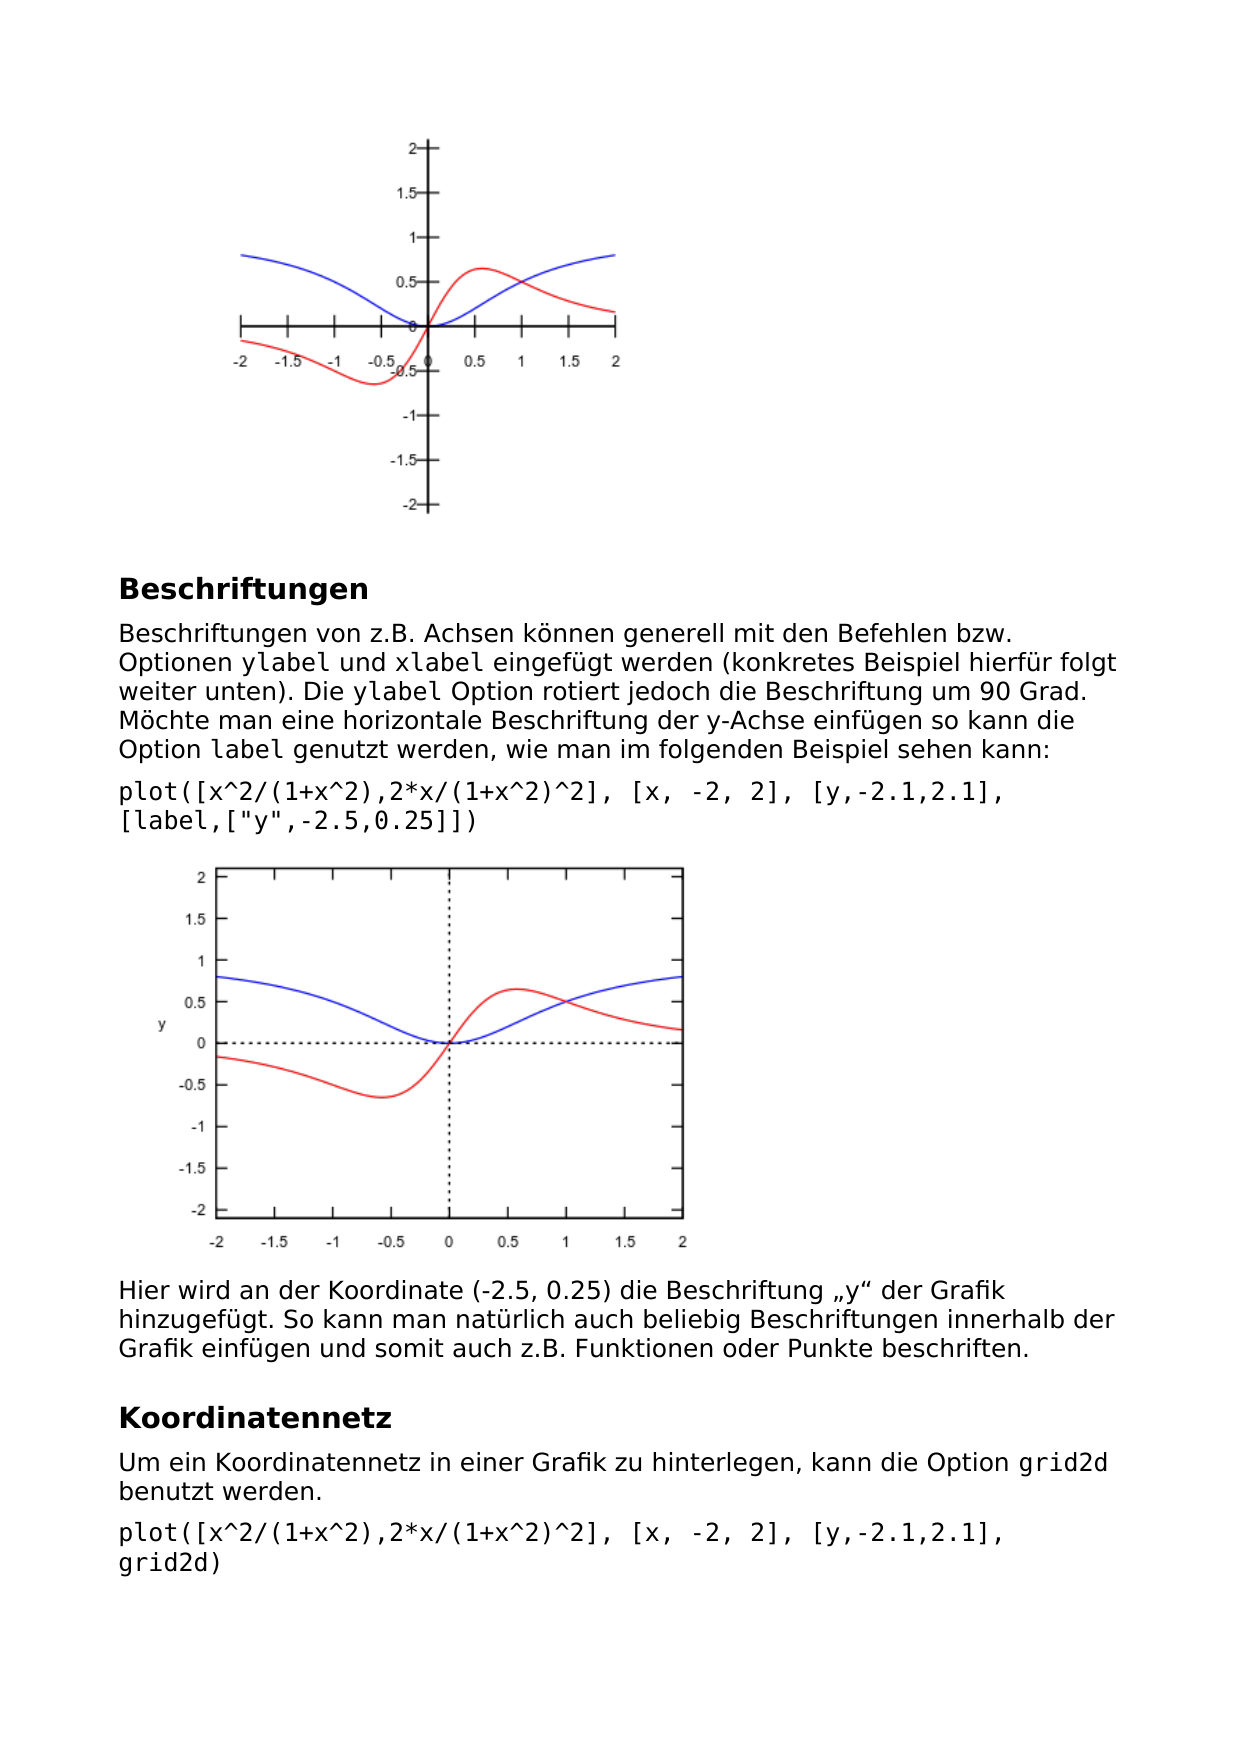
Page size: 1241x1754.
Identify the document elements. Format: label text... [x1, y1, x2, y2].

text Beschriftungen von z.B. Achsen können generell mit den Befehlen bzw. Optionen ylabel und xlabel eingefügt werden (konkretes Beispiel hierfür folgt weiter unten). Die ylabel Option rotiert jedoch die Beschriftung um 90 Grad. Möchte man eine horizontale Beschriftung der y-Achse einfügen so kann die Option label genutzt werden, wie man im folgenden Beispiel sehen kann: [118, 619, 1122, 764]
text plot([x^2/(1+x^2),2*x/(1+x^2)^2], [x, -2, 2], [y,-2.1,2.1], grid2d) [118, 1519, 1122, 1577]
subtitle Beschriftungen [118, 572, 1122, 606]
text plot([x^2/(1+x^2),2*x/(1+x^2)^2], [x, -2, 2], [y,-2.1,2.1], [label,["y",-2.5,0.25]]) [118, 777, 1122, 835]
picture [118, 118, 744, 535]
text Hier wird an der Koordinate (-2.5, 0.25) die Beschriftung „y“ der Grafik hinzugefügt. So kann man natürlich auch beliebig Beschriftungen innerhalb der Grafik einfügen und somit auch z.B. Funktionen oder Punkte beschriften. [118, 1276, 1122, 1364]
picture [118, 847, 744, 1264]
text Um ein Koordinatennetz in einer Grafik zu hinterlegen, kann die Option grid2d benutzt werden. [118, 1448, 1122, 1506]
subtitle Koordinatennetz [118, 1401, 1122, 1435]
